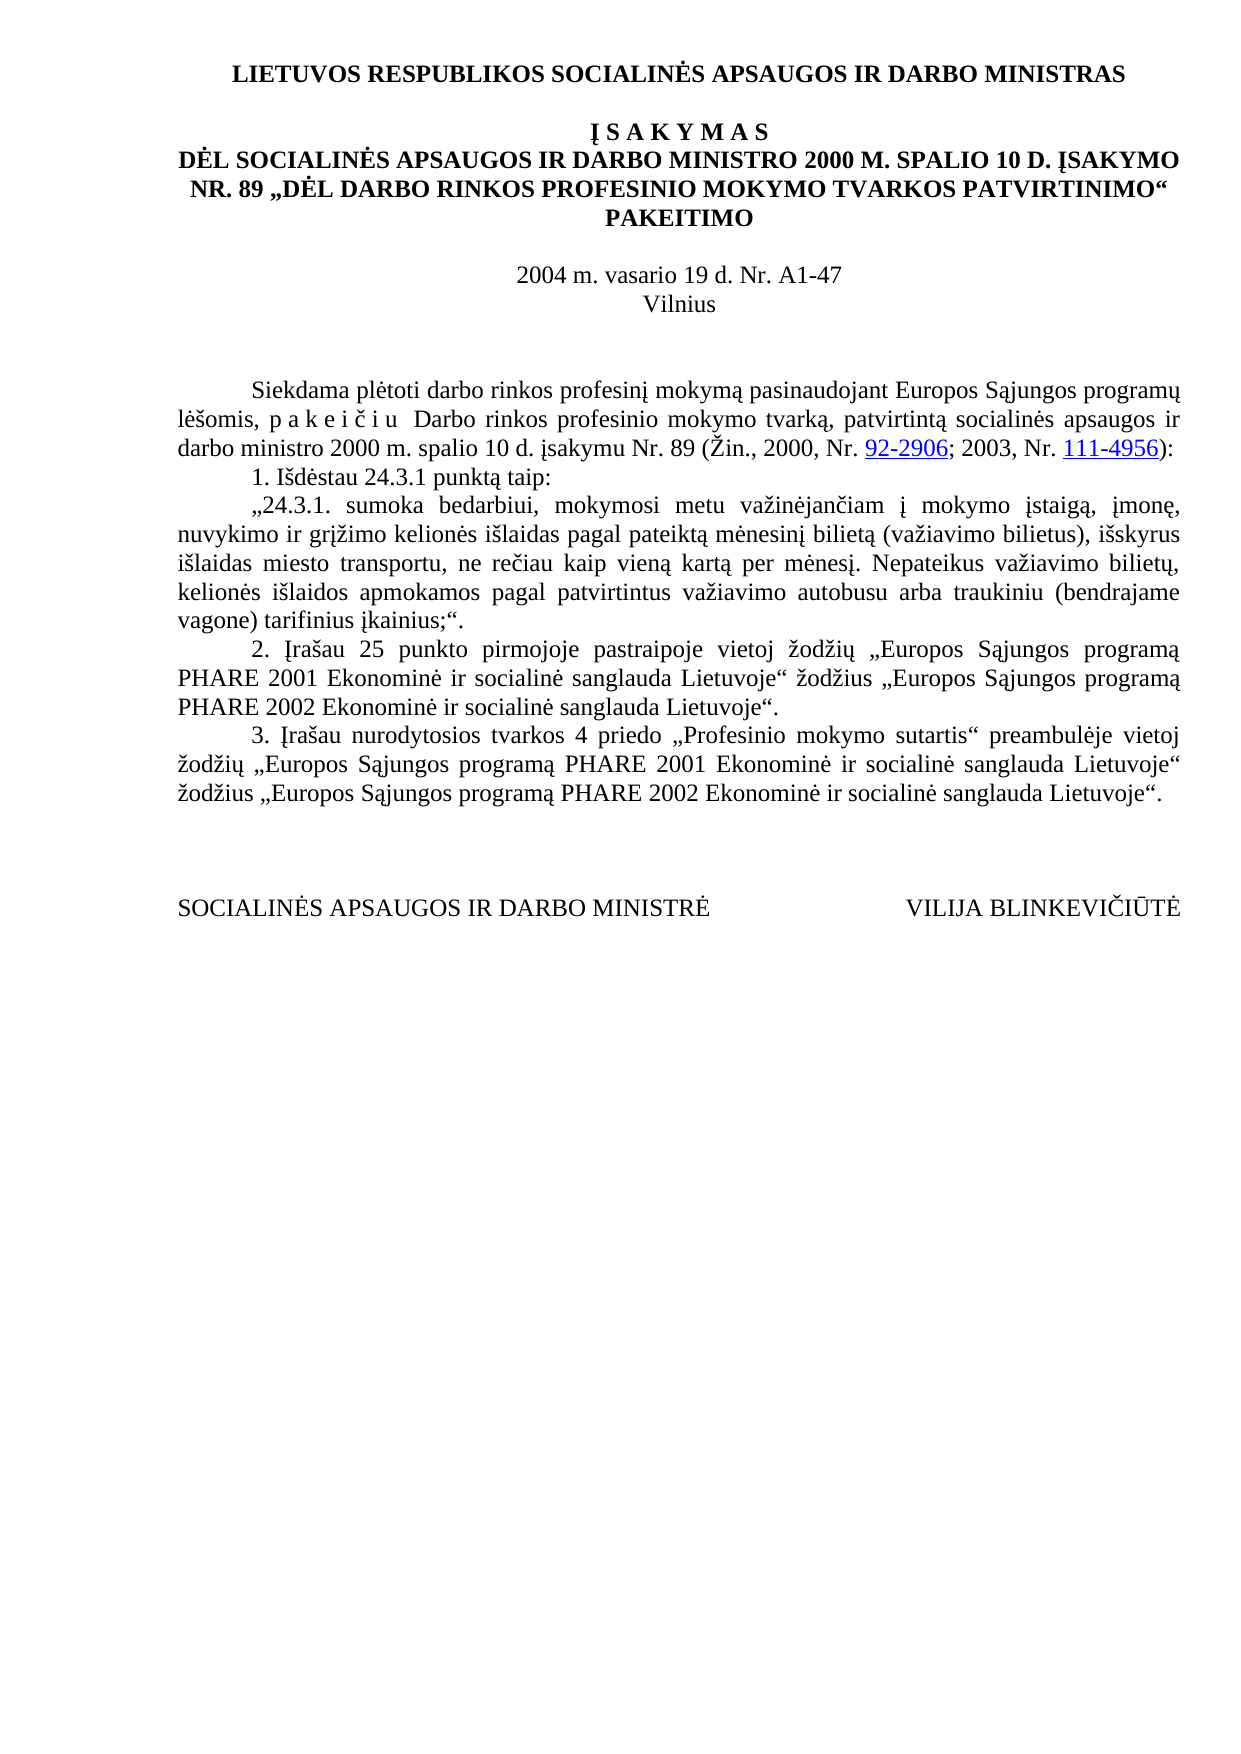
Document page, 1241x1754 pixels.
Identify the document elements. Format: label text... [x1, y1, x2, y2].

text Į S A K Y M A S [177, 117, 1181, 145]
text SOCIALINĖS APSAUGOS IR DARBO MINISTRĖ VILIJA BLINKEVIČIŪTĖ [177, 893, 1181, 922]
text 1. Išdėstau 24.3.1 punktą taip: [177, 462, 1181, 490]
text DĖL SOCIALINĖS APSAUGOS IR DARBO MINISTRO 2000 M. SPALIO 10 D. ĮSAKYMO NR. 89 „DĖL DARBO RINKOS PROFESINIO MOKYMO TVARKOS PATVIRTINIMO“ PAKEITIMO [177, 145, 1181, 232]
text Siekdama plėtoti darbo rinkos profesinį mokymą pasinaudojant Europos Sąjungos programų lėšomis, pakeičiu Darbo rinkos profesinio mokymo tvarką, patvirtintą socialinės apsaugos ir darbo ministro 2000 m. spalio 10 d. įsakymu Nr. 89 (Žin., 2000, Nr. 92-2906; 2003, Nr. 111-4956): [177, 375, 1181, 462]
text 2004 m. vasario 19 d. Nr. A1-47 [177, 260, 1181, 289]
text „24.3.1. sumoka bedarbiui, mokymosi metu važinėjančiam į mokymo įstaigą, įmonę, nuvykimo ir grįžimo kelionės išlaidas pagal pateiktą mėnesinį bilietą (važiavimo bilietus), išskyrus išlaidas miesto transportu, ne rečiau kaip vieną kartą per mėnesį. Nepateikus važiavimo bilietų, kelionės išlaidos apmokamos pagal patvirtintus važiavimo autobusu arba traukiniu (bendrajame vagone) tarifinius įkainius;“. [177, 490, 1181, 634]
text 3. Įrašau nurodytosios tvarkos 4 priedo „Profesinio mokymo sutartis“ preambulėje vietoj žodžių „Europos Sąjungos programą Phare 2001 Ekonominė ir socialinė sanglauda Lietuvoje“ žodžius „Europos Sąjungos programą Phare 2002 Ekonominė ir socialinė sanglauda Lietuvoje“. [177, 720, 1181, 807]
text LIETUVOS RESPUBLIKOS SOCIALINĖS APSAUGOS IR DARBO MINISTRAS [177, 59, 1181, 88]
text Vilnius [177, 289, 1181, 318]
text 2. Įrašau 25 punkto pirmojoje pastraipoje vietoj žodžių „Europos Sąjungos programą Phare 2001 Ekonominė ir socialinė sanglauda Lietuvoje“ žodžius „Europos Sąjungos programą Phare 2002 Ekonominė ir socialinė sanglauda Lietuvoje“. [177, 634, 1181, 720]
